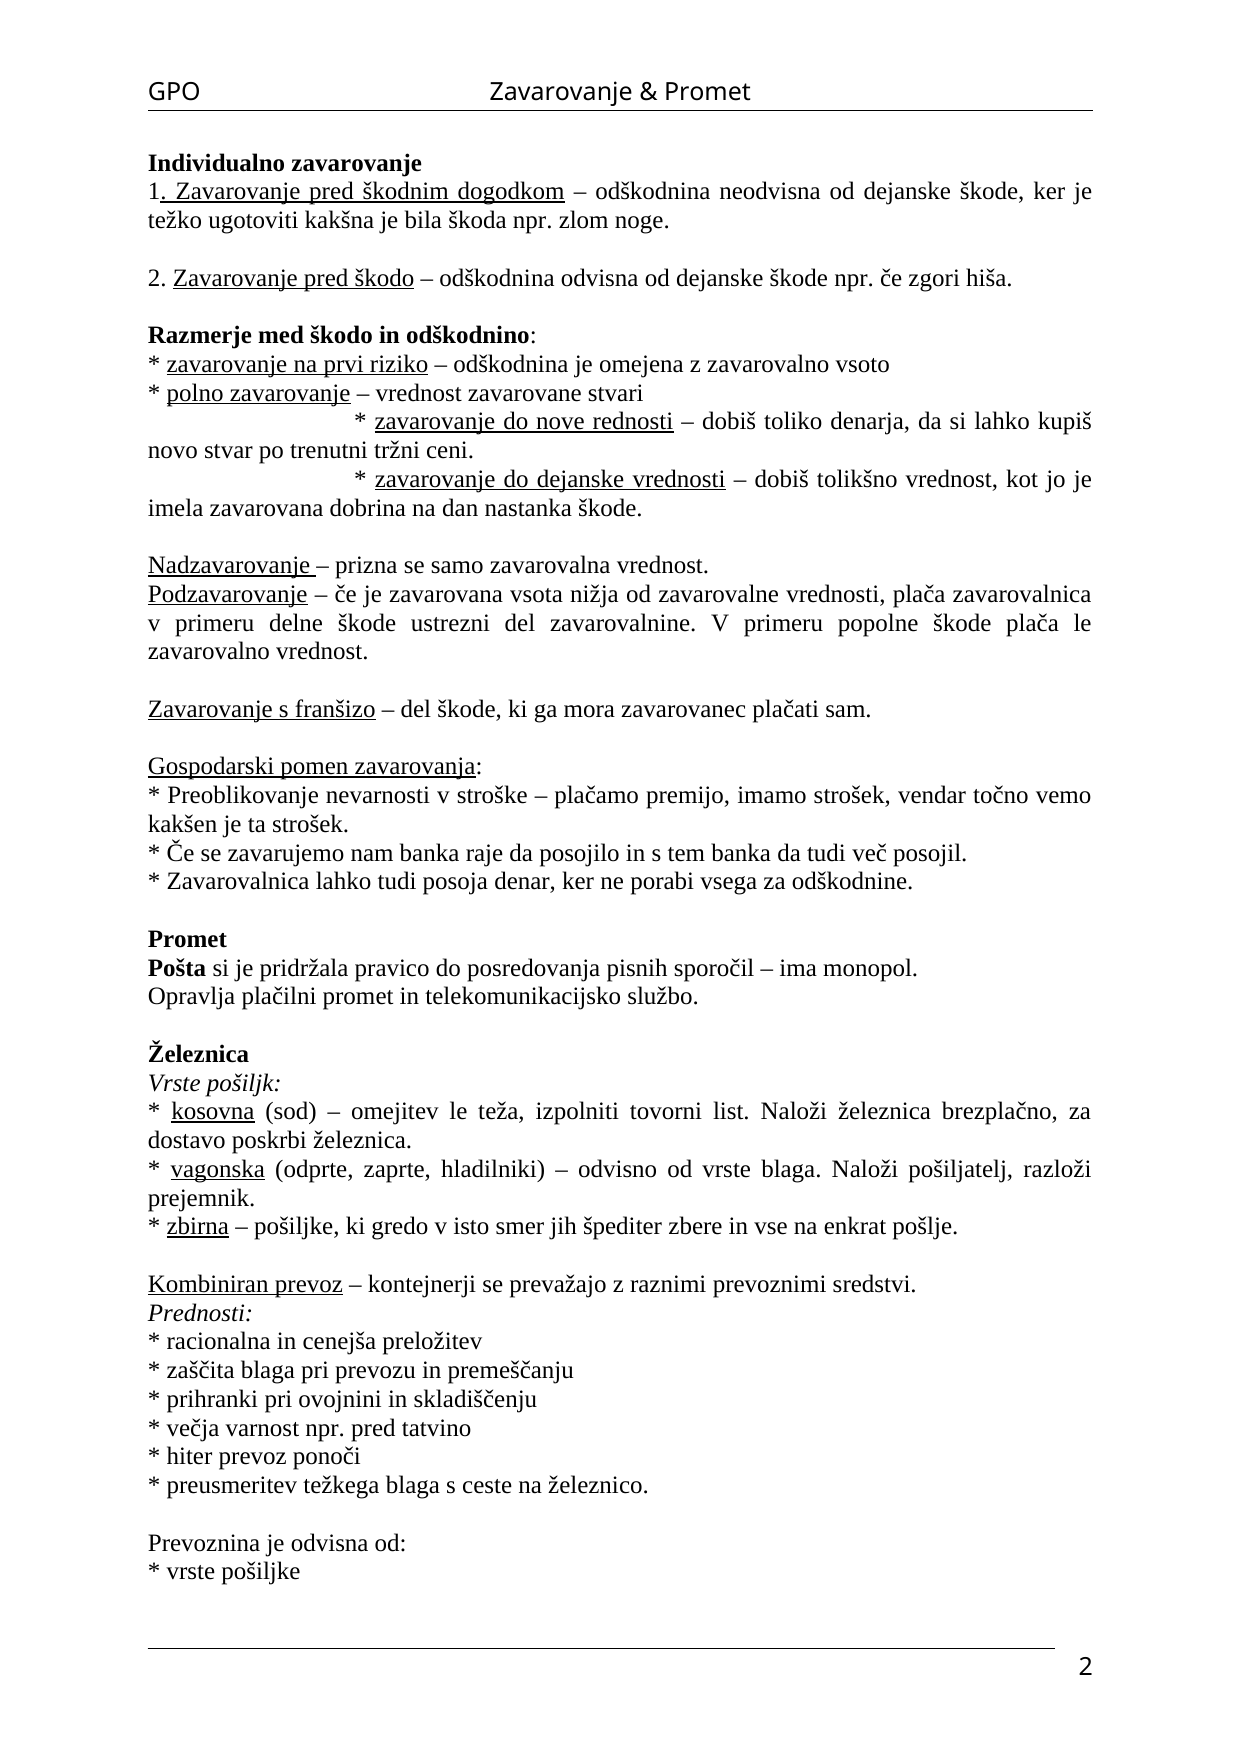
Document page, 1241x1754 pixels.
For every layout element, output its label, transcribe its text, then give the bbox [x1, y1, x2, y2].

text Pošta si je pridržala pravico do posredovanja pisnih sporočil – ima monopol. [148, 953, 1093, 981]
text * zavarovanje do nove rednosti – dobiš toliko denarja, da si lahko kupiš novo stvar po trenutni tržni ceni. [148, 406, 1093, 464]
text Železnica [148, 1039, 1093, 1068]
text * zavarovanje do dejanske vrednosti – dobiš tolikšno vrednost, kot jo je imela zavarovana dobrina na dan nastanka škode. [148, 464, 1093, 521]
text Razmerje med škodo in odškodnino: [148, 320, 1093, 349]
text Nadzavarovanje – prizna se samo zavarovalna vrednost. [148, 550, 1093, 579]
text * vagonska (odprte, zaprte, hladilniki) – odvisno od vrste blaga. Naloži pošiljatelj, razloži prejemnik. [148, 1154, 1093, 1211]
text Individualno zavarovanje [148, 148, 1093, 176]
text * prihranki pri ovojnini in skladiščenju [148, 1384, 1093, 1413]
text Opravlja plačilni promet in telekomunikacijsko službo. [148, 981, 1093, 1010]
text Kombiniran prevoz – kontejnerji se prevažajo z raznimi prevoznimi sredstvi. [148, 1269, 1093, 1298]
text Podzavarovanje – če je zavarovana vsota nižja od zavarovalne vrednosti, plača zavarovalnica v primeru delne škode ustrezni del zavarovalnine. V primeru popolne škode plača le zavarovalno vrednost. [148, 579, 1093, 665]
text * zavarovanje na prvi riziko – odškodnina je omejena z zavarovalno vsoto [148, 349, 1093, 378]
text Zavarovanje s franšizo – del škode, ki ga mora zavarovanec plačati sam. [148, 694, 1093, 723]
text * zaščita blaga pri prevozu in premeščanju [148, 1355, 1093, 1384]
text Vrste pošiljk: [148, 1068, 1093, 1096]
text * racionalna in cenejša preložitev [148, 1326, 1093, 1355]
text * kosovna (sod) – omejitev le teža, izpolniti tovorni list. Naloži železnica brezplačno, za dostavo poskrbi železnica. [148, 1096, 1093, 1154]
text 1. Zavarovanje pred škodnim dogodkom – odškodnina neodvisna od dejanske škode, ker je težko ugotoviti kakšna je bila škoda npr. zlom noge. [148, 176, 1093, 234]
text * vrste pošiljke [148, 1556, 1093, 1585]
text * Če se zavarujemo nam banka raje da posojilo in s tem banka da tudi več posojil. [148, 838, 1093, 866]
text * večja varnost npr. pred tatvino [148, 1413, 1093, 1441]
text Prevoznina je odvisna od: [148, 1528, 1093, 1556]
text * hiter prevoz ponoči [148, 1441, 1093, 1470]
text * preusmeritev težkega blaga s ceste na železnico. [148, 1470, 1093, 1499]
text * polno zavarovanje – vrednost zavarovane stvari [148, 378, 1093, 406]
text * Zavarovalnica lahko tudi posoja denar, ker ne porabi vsega za odškodnine. [148, 866, 1093, 895]
text Promet [148, 924, 1093, 953]
text Gospodarski pomen zavarovanja: [148, 751, 1093, 780]
text * Preoblikovanje nevarnosti v stroške – plačamo premijo, imamo strošek, vendar točno vemo kakšen je ta strošek. [148, 780, 1093, 838]
text 2. Zavarovanje pred škodo – odškodnina odvisna od dejanske škode npr. če zgori hiša. [148, 263, 1093, 291]
text Prednosti: [148, 1298, 1093, 1326]
text * zbirna – pošiljke, ki gredo v isto smer jih špediter zbere in vse na enkrat pošlje. [148, 1211, 1093, 1240]
